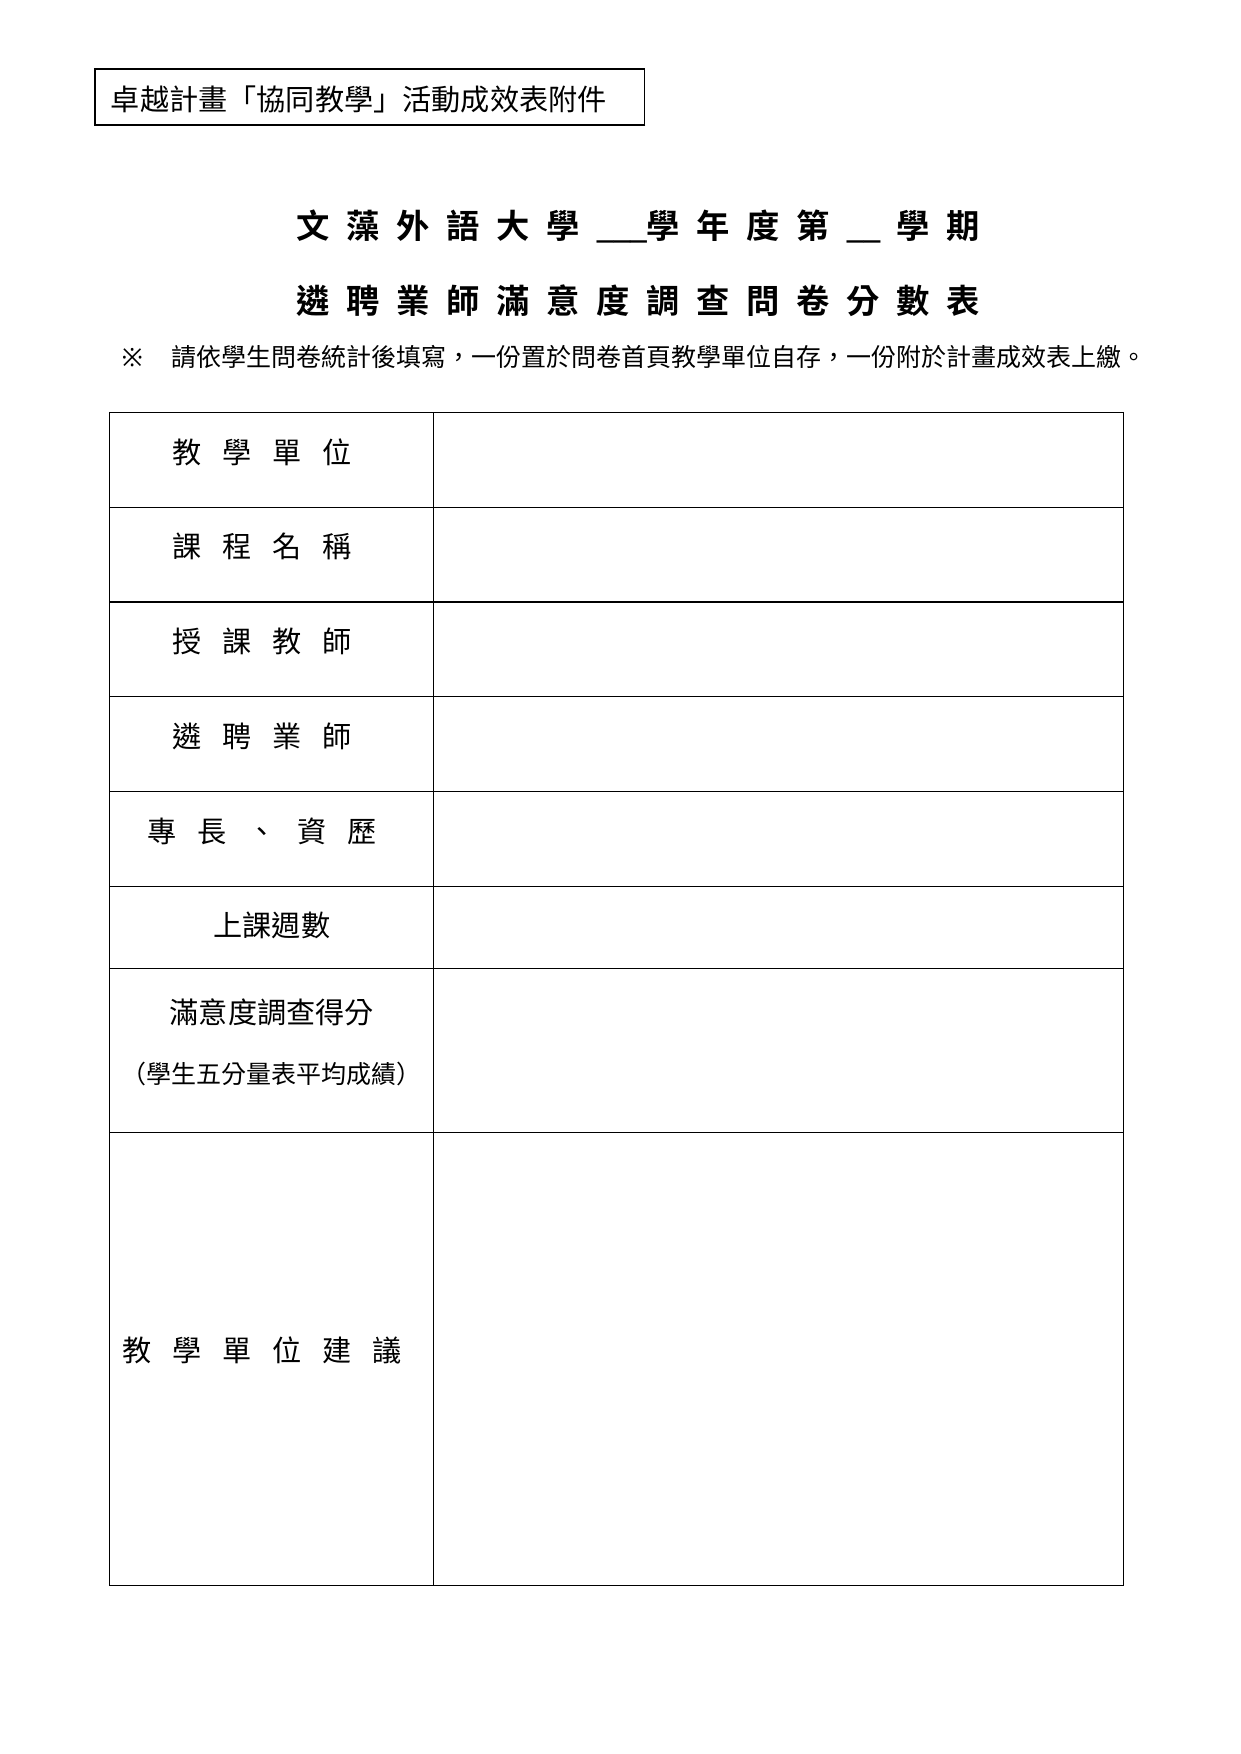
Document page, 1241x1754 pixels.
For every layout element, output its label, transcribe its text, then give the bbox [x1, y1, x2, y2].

table_cell [434, 969, 1123, 1132]
table_header [434, 413, 1123, 507]
text 遴聘業師滿意度調查問卷分數表 [122, 262, 1122, 337]
table_cell [434, 697, 1123, 791]
table_cell [434, 603, 1123, 696]
text 文藻外語大學___學年度第__學期 [122, 187, 1122, 262]
table_cell [434, 887, 1123, 968]
table_cell 課程名稱 [110, 508, 433, 601]
list 請依學生問卷統計後填寫，一份置於問卷首頁教學單位自存，一份附於計畫成效表上繳。 [122, 337, 1122, 374]
table_cell [434, 508, 1123, 601]
table_cell 教學單位建議 [110, 1133, 433, 1584]
table_cell 遴聘業師 [110, 697, 433, 791]
table_cell 上課週數 [110, 887, 433, 968]
table_cell [434, 1133, 1123, 1584]
table_cell 專長、資歷 [110, 792, 433, 886]
table_cell [434, 792, 1123, 886]
table_cell 授課教師 [110, 603, 433, 696]
table_header 教學單位 [110, 413, 433, 507]
table_cell 滿意度調查得分 （學生五分量表平均成績） [110, 969, 433, 1132]
